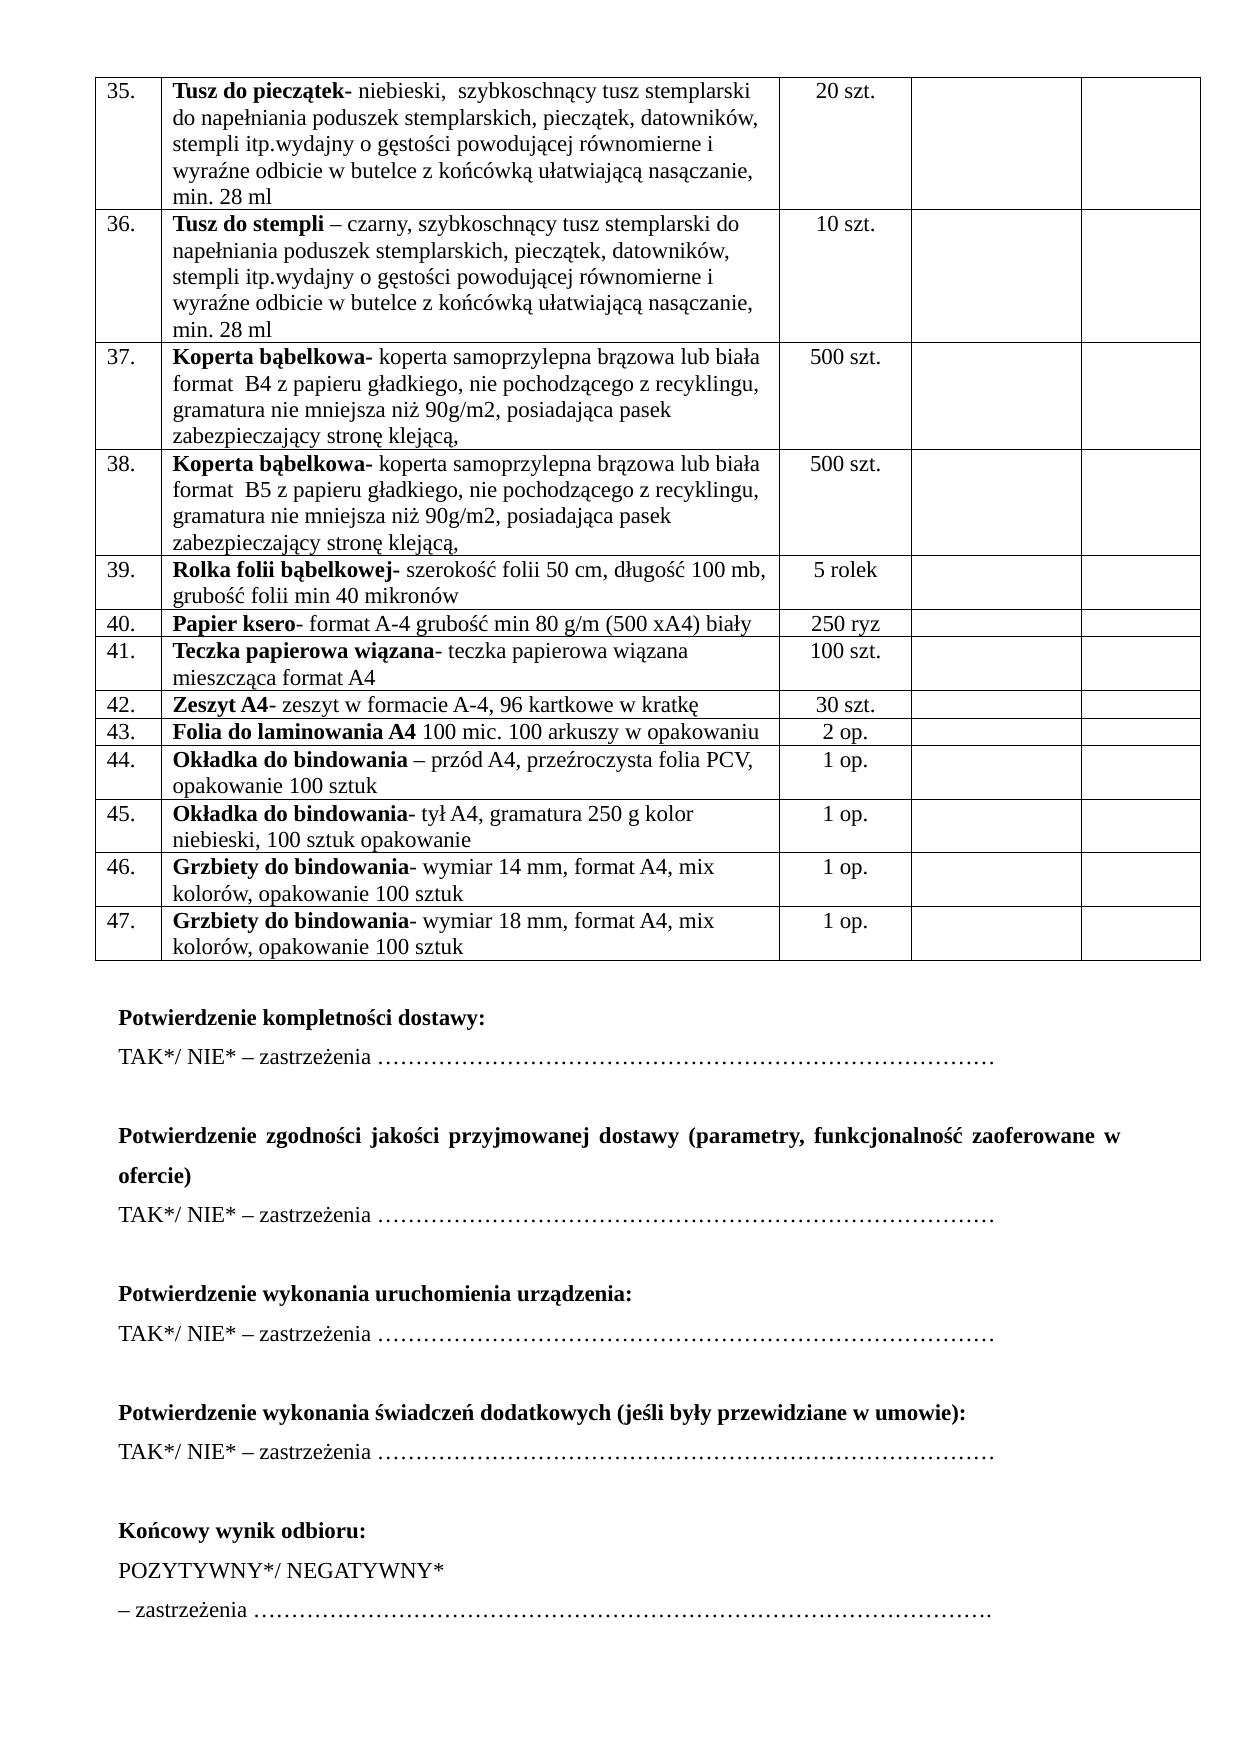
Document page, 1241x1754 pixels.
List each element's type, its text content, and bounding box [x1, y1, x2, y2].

text Potwierdzenie zgodności jakości przyjmowanej dostawy (parametry, funkcjonalność zaoferowane w ofercie) [118, 1122, 1122, 1188]
table_cell [912, 556, 1081, 609]
text POZYTYWNY*/ NEGATYWNY* [118, 1557, 1122, 1583]
table_cell [912, 719, 1081, 745]
table_cell 1 op. [780, 853, 911, 906]
table_cell 40. [96, 610, 161, 636]
table_cell [1082, 691, 1200, 717]
table_cell Koperta bąbelkowa- koperta samoprzylepna brązowa lub biała format B5 z papieru gładkiego, nie pochodzącego z recyklingu, gramatura nie mniejsza niż 90g/m2, posiadająca pasek zabezpieczający stronę klejącą, [162, 450, 779, 555]
table_cell 36. [96, 210, 161, 342]
table_cell 41. [96, 637, 161, 690]
table_cell Papier ksero- format A-4 grubość min 80 g/m (500 xA4) biały [162, 610, 779, 636]
table_cell [912, 691, 1081, 717]
text – zastrzeżenia ……………………………………………………………………………………. [118, 1596, 1122, 1622]
table_cell Rolka folii bąbelkowej- szerokość folii 50 cm, długość 100 mb, grubość folii min 40 mikronów [162, 556, 779, 609]
table_cell Grzbiety do bindowania- wymiar 18 mm, format A4, mix kolorów, opakowanie 100 sztuk [162, 907, 779, 960]
table_cell 500 szt. [780, 343, 911, 449]
table_cell [1082, 78, 1200, 209]
table_cell [1082, 853, 1200, 906]
table_cell Okładka do bindowania- tył A4, gramatura 250 g kolor niebieski, 100 sztuk opakowanie [162, 800, 779, 852]
table_cell [912, 800, 1081, 852]
table_cell [1082, 800, 1200, 852]
table_cell 5 rolek [780, 556, 911, 609]
table_cell [912, 746, 1081, 798]
table_cell [912, 637, 1081, 690]
table_cell [1082, 907, 1200, 960]
table_cell 39. [96, 556, 161, 609]
text Potwierdzenie wykonania uruchomienia urządzenia: [118, 1280, 1122, 1307]
table_cell [1082, 210, 1200, 342]
table_cell 2 op. [780, 719, 911, 745]
text TAK*/ NIE* – zastrzeżenia ……………………………………………………………………… [118, 1201, 1122, 1228]
table_cell [912, 610, 1081, 636]
table_cell Koperta bąbelkowa- koperta samoprzylepna brązowa lub biała format B4 z papieru gładkiego, nie pochodzącego z recyklingu, gramatura nie mniejsza niż 90g/m2, posiadająca pasek zabezpieczający stronę klejącą, [162, 343, 779, 449]
table_cell [1082, 343, 1200, 449]
table_cell [1082, 610, 1200, 636]
table_cell Zeszyt A4- zeszyt w formacie A-4, 96 kartkowe w kratkę [162, 691, 779, 717]
text TAK*/ NIE* – zastrzeżenia ……………………………………………………………………… [118, 1320, 1122, 1346]
table_cell 10 szt. [780, 210, 911, 342]
text Potwierdzenie wykonania świadczeń dodatkowych (jeśli były przewidziane w umowie): [118, 1399, 1122, 1425]
table_cell 100 szt. [780, 637, 911, 690]
text Końcowy wynik odbioru: [118, 1517, 1122, 1543]
table_cell Teczka papierowa wiązana- teczka papierowa wiązana mieszcząca format A4 [162, 637, 779, 690]
text TAK*/ NIE* – zastrzeżenia ……………………………………………………………………… [118, 1438, 1122, 1464]
table_cell 20 szt. [780, 78, 911, 209]
table_cell 42. [96, 691, 161, 717]
table_cell [1082, 719, 1200, 745]
table_cell 43. [96, 719, 161, 745]
table_cell [1082, 450, 1200, 555]
table_cell 38. [96, 450, 161, 555]
text TAK*/ NIE* – zastrzeżenia ……………………………………………………………………… [118, 1043, 1122, 1070]
table_cell 45. [96, 800, 161, 852]
table_cell [912, 78, 1081, 209]
table_cell 500 szt. [780, 450, 911, 555]
table_cell [1082, 556, 1200, 609]
table_cell Folia do laminowania A4 100 mic. 100 arkuszy w opakowaniu [162, 719, 779, 745]
table_cell Tusz do pieczątek- niebieski, szybkoschnący tusz stemplarski do napełniania poduszek stemplarskich, pieczątek, datowników, stempli itp.wydajny o gęstości powodującej równomierne i wyraźne odbicie w butelce z końcówką ułatwiającą nasączanie, min. 28 ml [162, 78, 779, 209]
table_cell 44. [96, 746, 161, 798]
table_cell 47. [96, 907, 161, 960]
table_cell 35. [96, 78, 161, 209]
table_cell [912, 450, 1081, 555]
table_cell 1 op. [780, 746, 911, 798]
table_cell 1 op. [780, 800, 911, 852]
table_cell [912, 907, 1081, 960]
table_cell 1 op. [780, 907, 911, 960]
table_cell 46. [96, 853, 161, 906]
table_cell [912, 853, 1081, 906]
table_cell 37. [96, 343, 161, 449]
table_cell [1082, 746, 1200, 798]
table_cell Tusz do stempli – czarny, szybkoschnący tusz stemplarski do napełniania poduszek stemplarskich, pieczątek, datowników, stempli itp.wydajny o gęstości powodującej równomierne i wyraźne odbicie w butelce z końcówką ułatwiającą nasączanie, min. 28 ml [162, 210, 779, 342]
table_cell 250 ryz [780, 610, 911, 636]
table_cell [912, 343, 1081, 449]
text Potwierdzenie kompletności dostawy: [118, 1004, 1122, 1030]
table_cell [912, 210, 1081, 342]
table_cell 30 szt. [780, 691, 911, 717]
table_cell Grzbiety do bindowania- wymiar 14 mm, format A4, mix kolorów, opakowanie 100 sztuk [162, 853, 779, 906]
table_cell Okładka do bindowania – przód A4, przeźroczysta folia PCV, opakowanie 100 sztuk [162, 746, 779, 798]
table_cell [1082, 637, 1200, 690]
